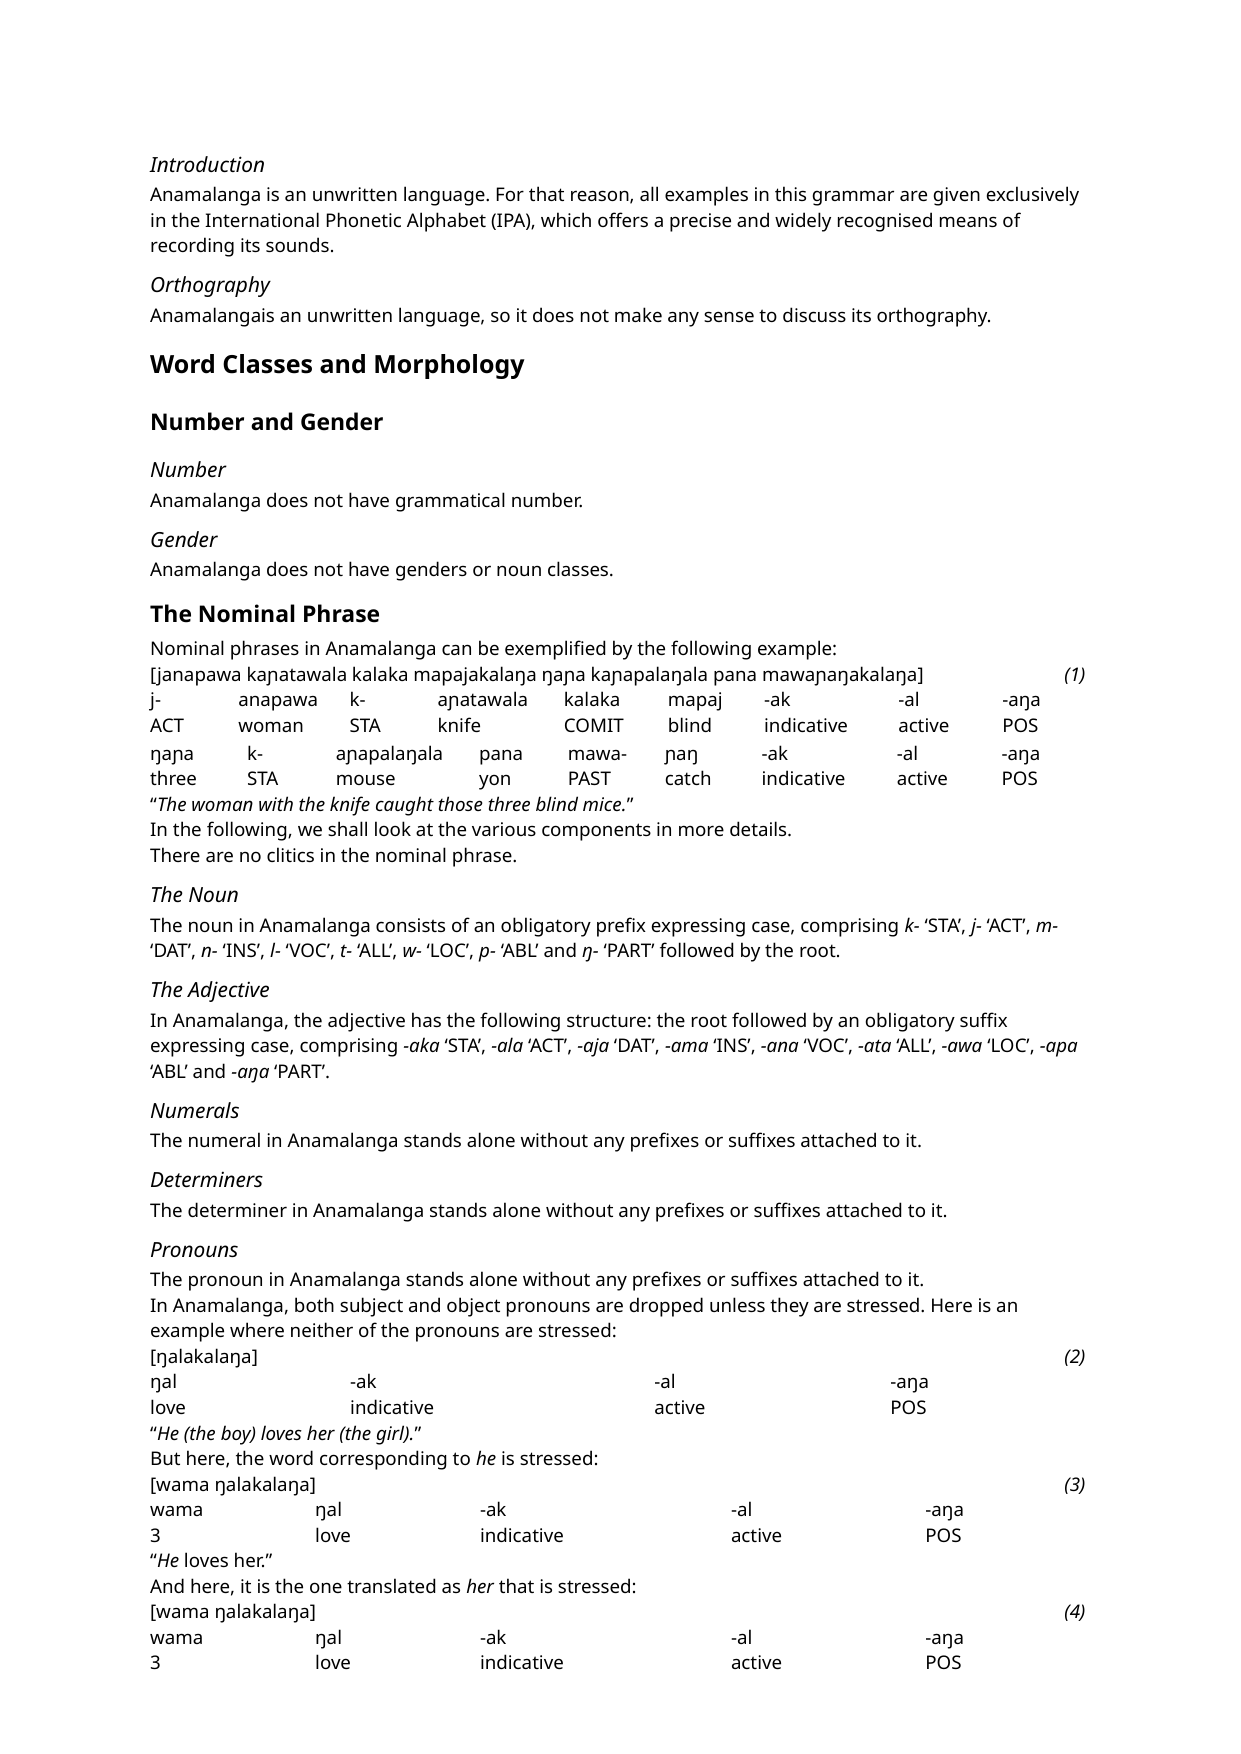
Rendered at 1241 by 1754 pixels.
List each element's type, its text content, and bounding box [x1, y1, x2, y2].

table_cell PAST [568, 766, 664, 791]
table_cell woman [238, 712, 349, 737]
table_header aɲatawala [438, 686, 564, 712]
subtitle Gender [150, 525, 1090, 553]
table_cell knife [438, 712, 564, 737]
table_cell blind [668, 712, 764, 737]
text [wama ŋalakalaŋa] (3) [150, 1471, 1090, 1496]
subtitle Determiners [150, 1166, 1090, 1194]
table_cell active [654, 1394, 890, 1420]
table_header -al [654, 1369, 890, 1394]
subtitle Numerals [150, 1096, 1090, 1124]
text “He (the boy) loves her (the girl).” [150, 1420, 1090, 1445]
table_header -ak [761, 740, 897, 766]
text The determiner in Anamalanga stands alone without any prefixes or suffixes attached to it. [150, 1197, 1090, 1223]
text Anamalangais an unwritten language, so it does not make any sense to discuss its orthography. [150, 302, 1090, 328]
subtitle Orthography [150, 271, 1090, 299]
table_cell active [898, 712, 1002, 737]
table_cell POS [1002, 712, 1090, 737]
text Anamalanga does not have grammatical number. [150, 487, 1090, 513]
text The noun in Anamalanga consists of an obligatory prefix expressing case, comprising k- ‘STA’, j- ‘ACT’, m- ‘DAT’, n- ‘INS’, l- ‘VOC’, t- ‘ALL’, w- ‘LOC’, p- ‘ABL’ and ŋ- ‘PART’ followed by the root. [150, 912, 1090, 963]
text There are no clitics in the nominal phrase. [150, 842, 1090, 868]
table_header kalaka [564, 686, 668, 712]
table_cell POS [925, 1650, 1090, 1675]
text And here, it is the one translated as her that is stressed: [150, 1573, 1090, 1598]
table_header k- [349, 686, 437, 712]
text But here, the word corresponding to he is stressed: [150, 1445, 1090, 1471]
subtitle Pronouns [150, 1235, 1090, 1264]
text “He loves her.” [150, 1547, 1090, 1573]
table_cell love [315, 1522, 480, 1547]
table_cell STA [349, 712, 437, 737]
table_cell active [731, 1522, 925, 1547]
table_header -aŋa [1002, 686, 1090, 712]
table_header -al [731, 1496, 925, 1522]
text In the following, we shall look at the various components in more details. [150, 817, 1090, 842]
table_cell POS [1001, 766, 1090, 791]
table_cell POS [925, 1522, 1090, 1547]
table_header ŋal [150, 1369, 350, 1394]
table_header ŋal [315, 1496, 480, 1522]
text Anamalanga is an unwritten language. For that reason, all examples in this grammar are given exclusively in the International Phonetic Alphabet (IPA), which offers a precise and widely recognised means of recording its sounds. [150, 182, 1090, 258]
text [janapawa kaɲatawala kalaka mapajakalaŋa ŋaɲa kaɲapalaŋala pana mawaɲaŋakalaŋa] (1) [150, 661, 1090, 686]
subtitle Word Classes and Morphology [150, 346, 1090, 381]
table_header -aŋa [1001, 740, 1090, 766]
table_header k- [247, 740, 336, 766]
text In Anamalanga, the adjective has the following structure: the root followed by an obligatory suffix expressing case, comprising -aka ‘STA’, -ala ‘ACT’, -aja ‘DAT’, -ama ‘INS’, -ana ‘VOC’, -ata ‘ALL’, -awa ‘LOC’, -apa ‘ABL’ and -aŋa ‘PART’. [150, 1007, 1090, 1083]
table_cell indicative [480, 1650, 731, 1675]
text Anamalanga does not have genders or noun classes. [150, 557, 1090, 582]
table_header -al [731, 1624, 925, 1649]
subtitle The Nominal Phrase [150, 598, 1090, 629]
table_header wama [150, 1624, 315, 1649]
subtitle The Noun [150, 880, 1090, 909]
table_header mapaj [668, 686, 764, 712]
table_cell indicative [480, 1522, 731, 1547]
table_header pana [479, 740, 568, 766]
table_cell mouse [336, 766, 479, 791]
text [ŋalakalaŋa] (2) [150, 1343, 1090, 1369]
text Nominal phrases in Anamalanga can be exemplified by the following example: [150, 635, 1090, 661]
table_header -ak [480, 1624, 731, 1649]
table_cell STA [247, 766, 336, 791]
table_cell indicative [764, 712, 898, 737]
table_cell love [315, 1650, 480, 1675]
table_cell indicative [350, 1394, 654, 1420]
table_header ɲaŋ [665, 740, 761, 766]
subtitle Number [150, 456, 1090, 484]
text “The woman with the knife caught those three blind mice.” [150, 791, 1090, 817]
table_header mawa- [568, 740, 664, 766]
table_header wama [150, 1496, 315, 1522]
table_header ŋaɲa [150, 740, 247, 766]
table_cell POS [890, 1394, 1090, 1420]
text The pronoun in Anamalanga stands alone without any prefixes or suffixes attached to it. [150, 1267, 1090, 1292]
table_cell 3 [150, 1522, 315, 1547]
table_cell catch [665, 766, 761, 791]
text The numeral in Anamalanga stands alone without any prefixes or suffixes attached to it. [150, 1128, 1090, 1153]
subtitle Introduction [150, 150, 1090, 178]
table_header -aŋa [890, 1369, 1090, 1394]
table_header -aŋa [925, 1624, 1090, 1649]
subtitle Number and Gender [150, 406, 1090, 437]
table_header aɲapalaŋala [336, 740, 479, 766]
table_cell ACT [150, 712, 238, 737]
table_header -ak [764, 686, 898, 712]
table_header -ak [350, 1369, 654, 1394]
table_header -ak [480, 1496, 731, 1522]
table_header -aŋa [925, 1496, 1090, 1522]
table_header j- [150, 686, 238, 712]
table_cell yon [479, 766, 568, 791]
table_cell COMIT [564, 712, 668, 737]
table_cell active [731, 1650, 925, 1675]
table_header ŋal [315, 1624, 480, 1649]
table_cell 3 [150, 1650, 315, 1675]
table_cell three [150, 766, 247, 791]
text In Anamalanga, both subject and object pronouns are dropped unless they are stressed. Here is an example where neither of the pronouns are stressed: [150, 1292, 1090, 1343]
subtitle The Adjective [150, 975, 1090, 1004]
table_header anapawa [238, 686, 349, 712]
table_cell love [150, 1394, 350, 1420]
table_cell indicative [761, 766, 897, 791]
text [wama ŋalakalaŋa] (4) [150, 1598, 1090, 1624]
table_header -al [898, 686, 1002, 712]
table_header -al [897, 740, 1001, 766]
table_cell active [897, 766, 1001, 791]
